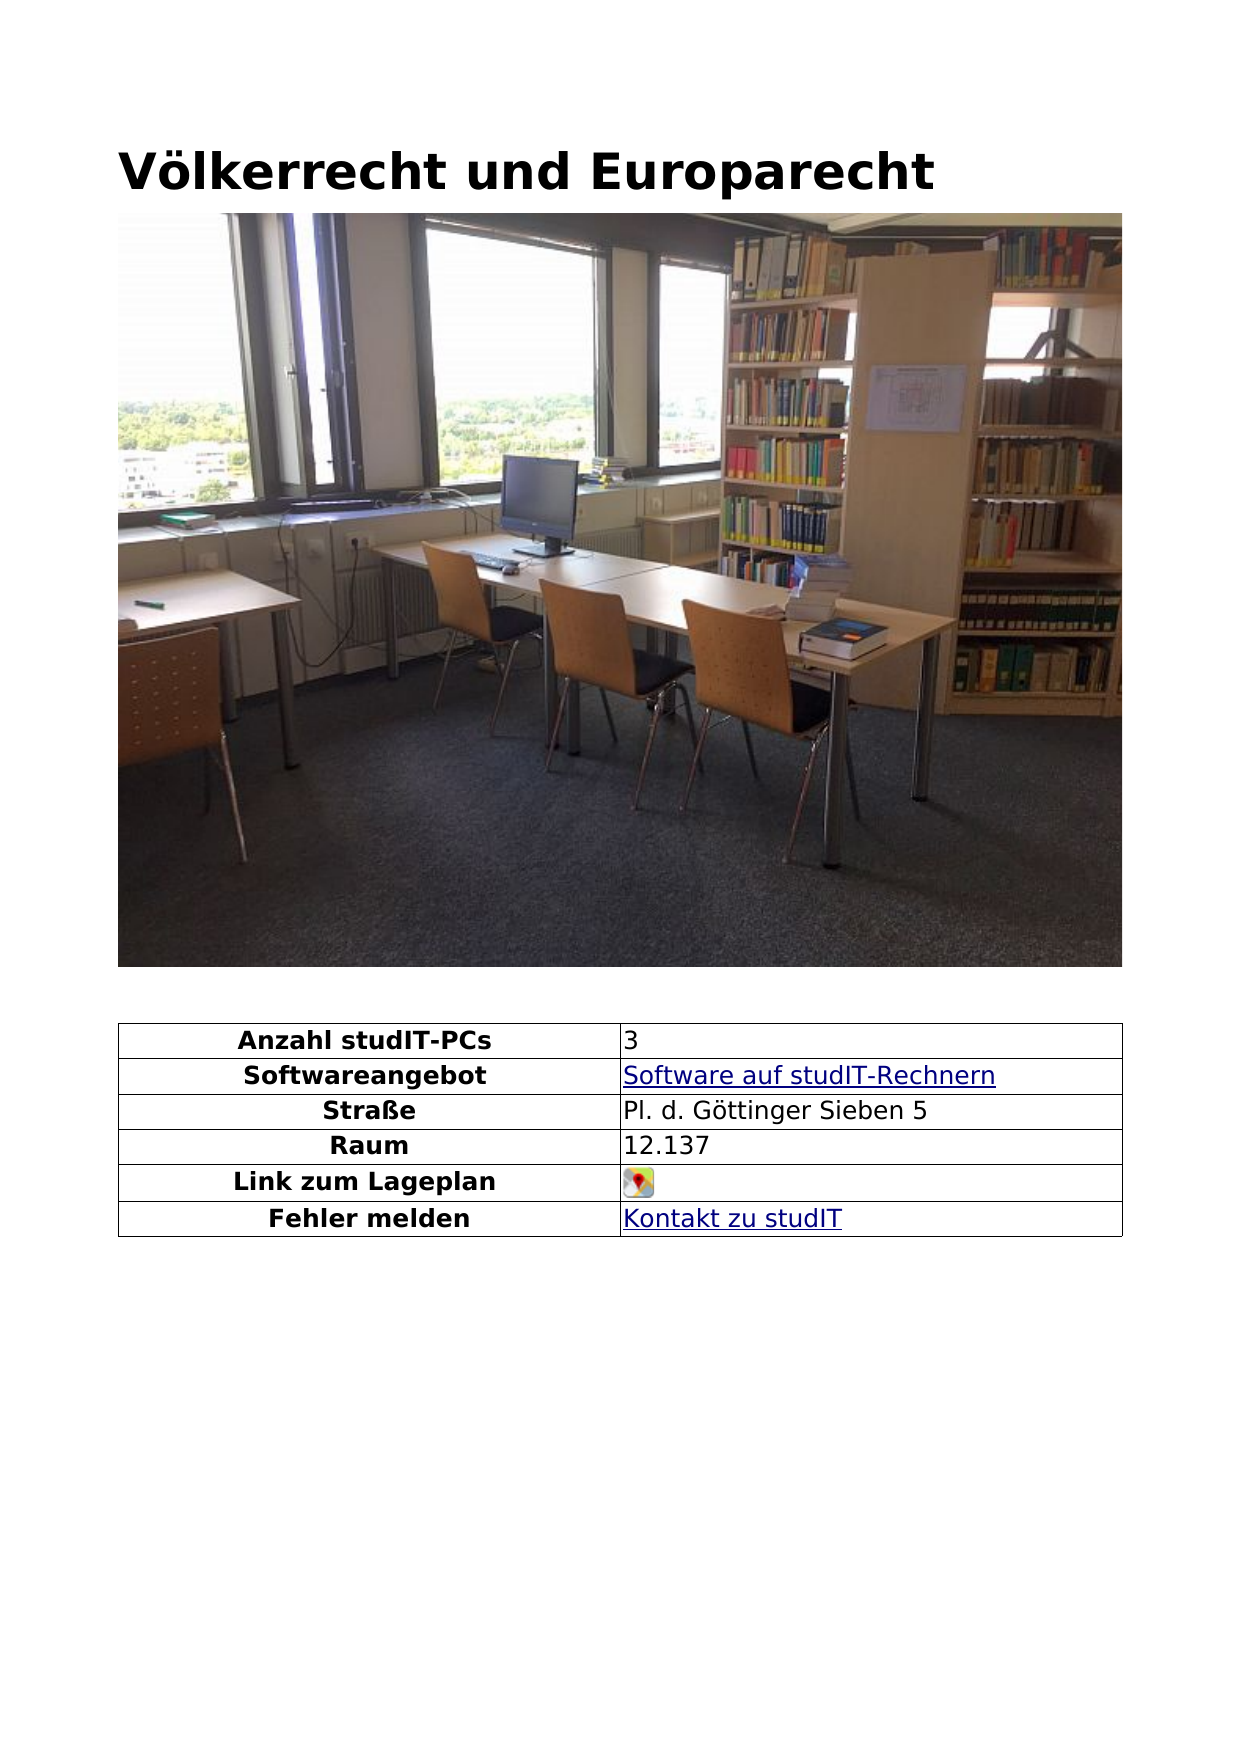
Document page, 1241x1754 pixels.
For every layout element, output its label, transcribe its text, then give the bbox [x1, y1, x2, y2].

table_cell Link zum Lageplan [119, 1165, 620, 1201]
picture [622, 1166, 655, 1198]
table_cell Software auf studIT-Rechnern [621, 1059, 1122, 1093]
subtitle Völkerrecht und Europarecht [118, 143, 1122, 201]
table_cell [621, 1165, 1122, 1201]
table_cell Pl. d. Göttinger Sieben 5 [621, 1095, 1122, 1128]
table_cell Raum [119, 1130, 620, 1164]
table_cell Straße [119, 1095, 620, 1128]
table_cell Softwareangebot [119, 1059, 620, 1093]
table_header 3 [621, 1024, 1122, 1058]
picture [118, 213, 1123, 967]
table_cell 12.137 [621, 1130, 1122, 1164]
table_cell Kontakt zu studIT [621, 1202, 1122, 1236]
table_header Anzahl studIT-PCs [119, 1024, 620, 1058]
table_cell Fehler melden [119, 1202, 620, 1236]
